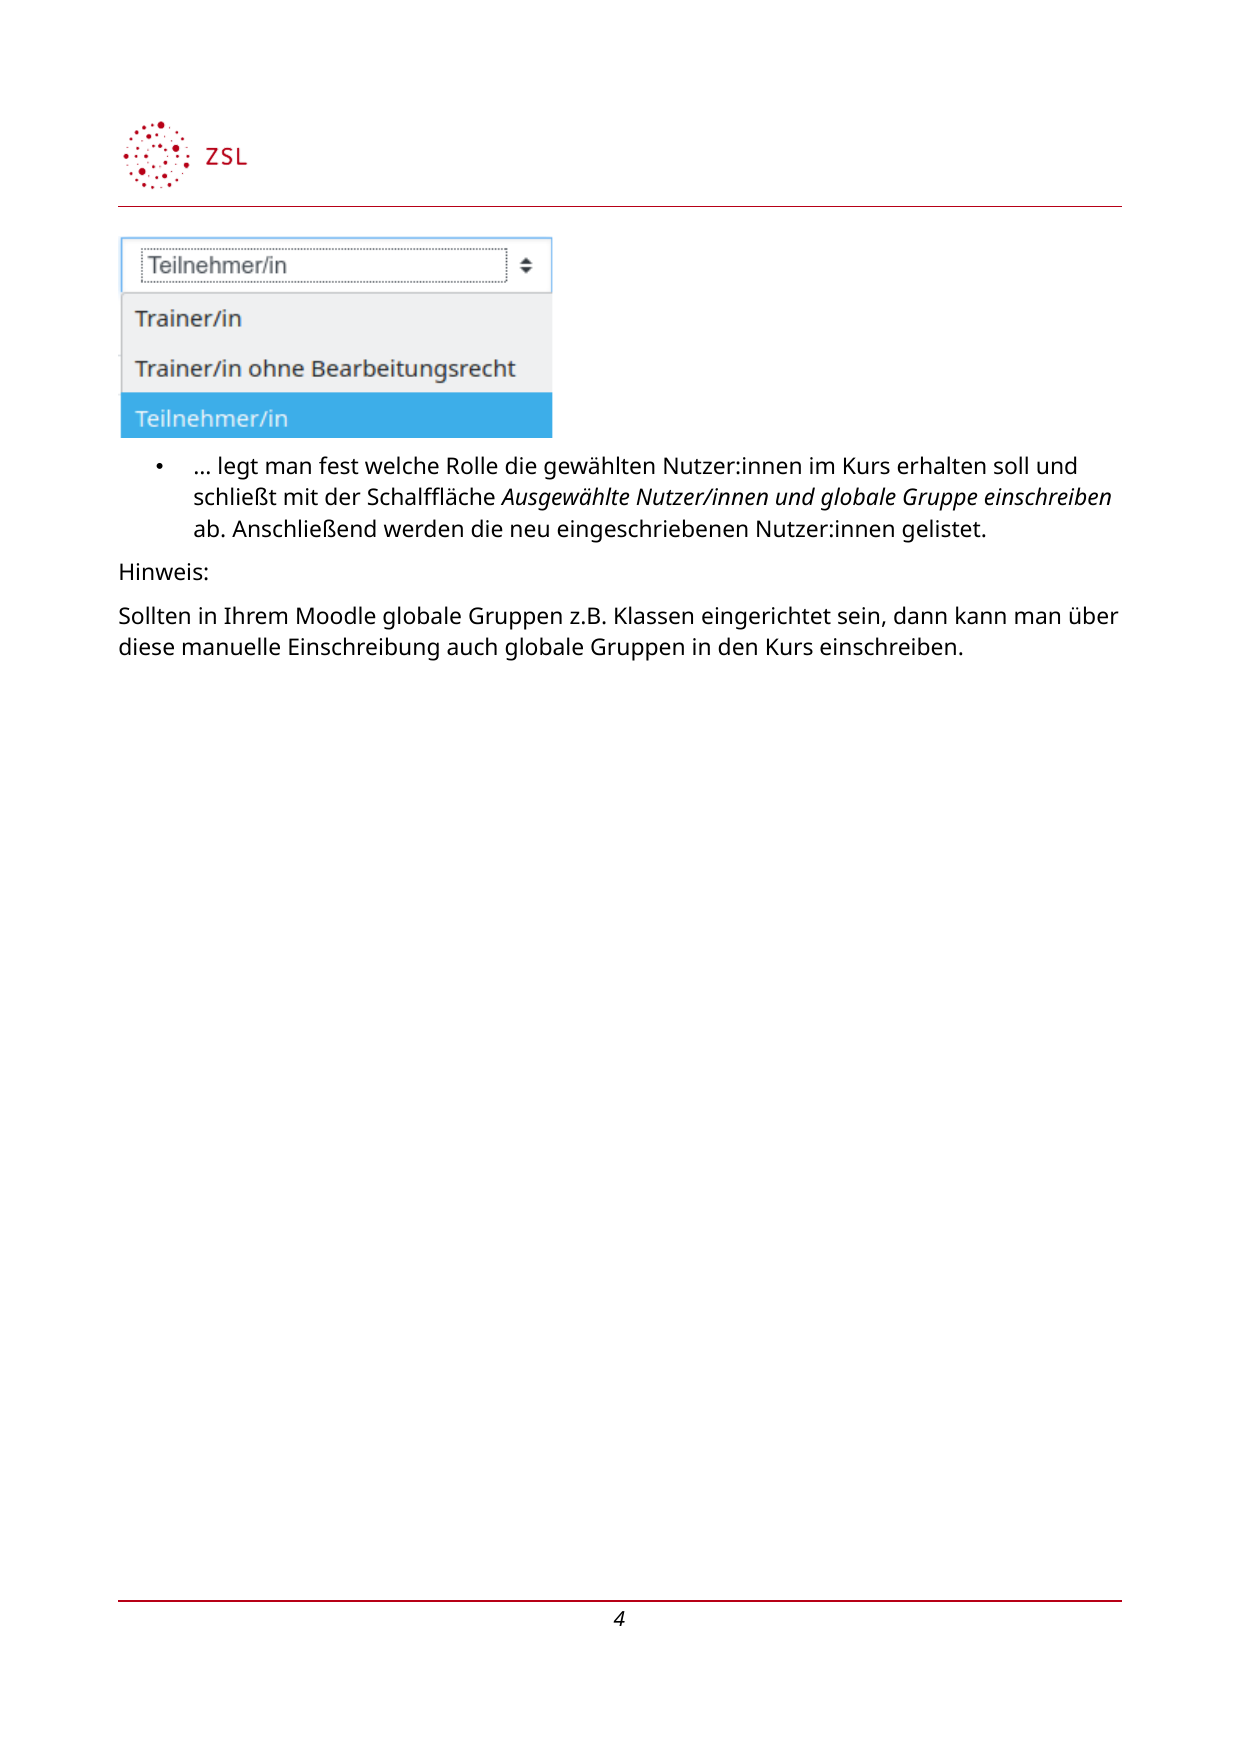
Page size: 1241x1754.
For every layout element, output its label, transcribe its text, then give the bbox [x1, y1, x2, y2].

picture [118, 236, 553, 438]
list Hinweis: [118, 556, 1122, 588]
picture [121, 121, 248, 191]
list Sollten in Ihrem Moodle globale Gruppen z.B. Klassen eingerichtet sein, dann kann man über diese manuelle Einschreibung auch globale Gruppen in den Kurs einschreiben. [118, 600, 1122, 663]
list … legt man fest welche Rolle die gewählten Nutzer:innen im Kurs erhalten soll und schließt mit der Schalffläche Ausgewählte Nutzer/innen und globale Gruppe einschreiben ab. Anschließend werden die neu eingeschriebenen Nutzer:innen gelistet. [156, 450, 1122, 544]
